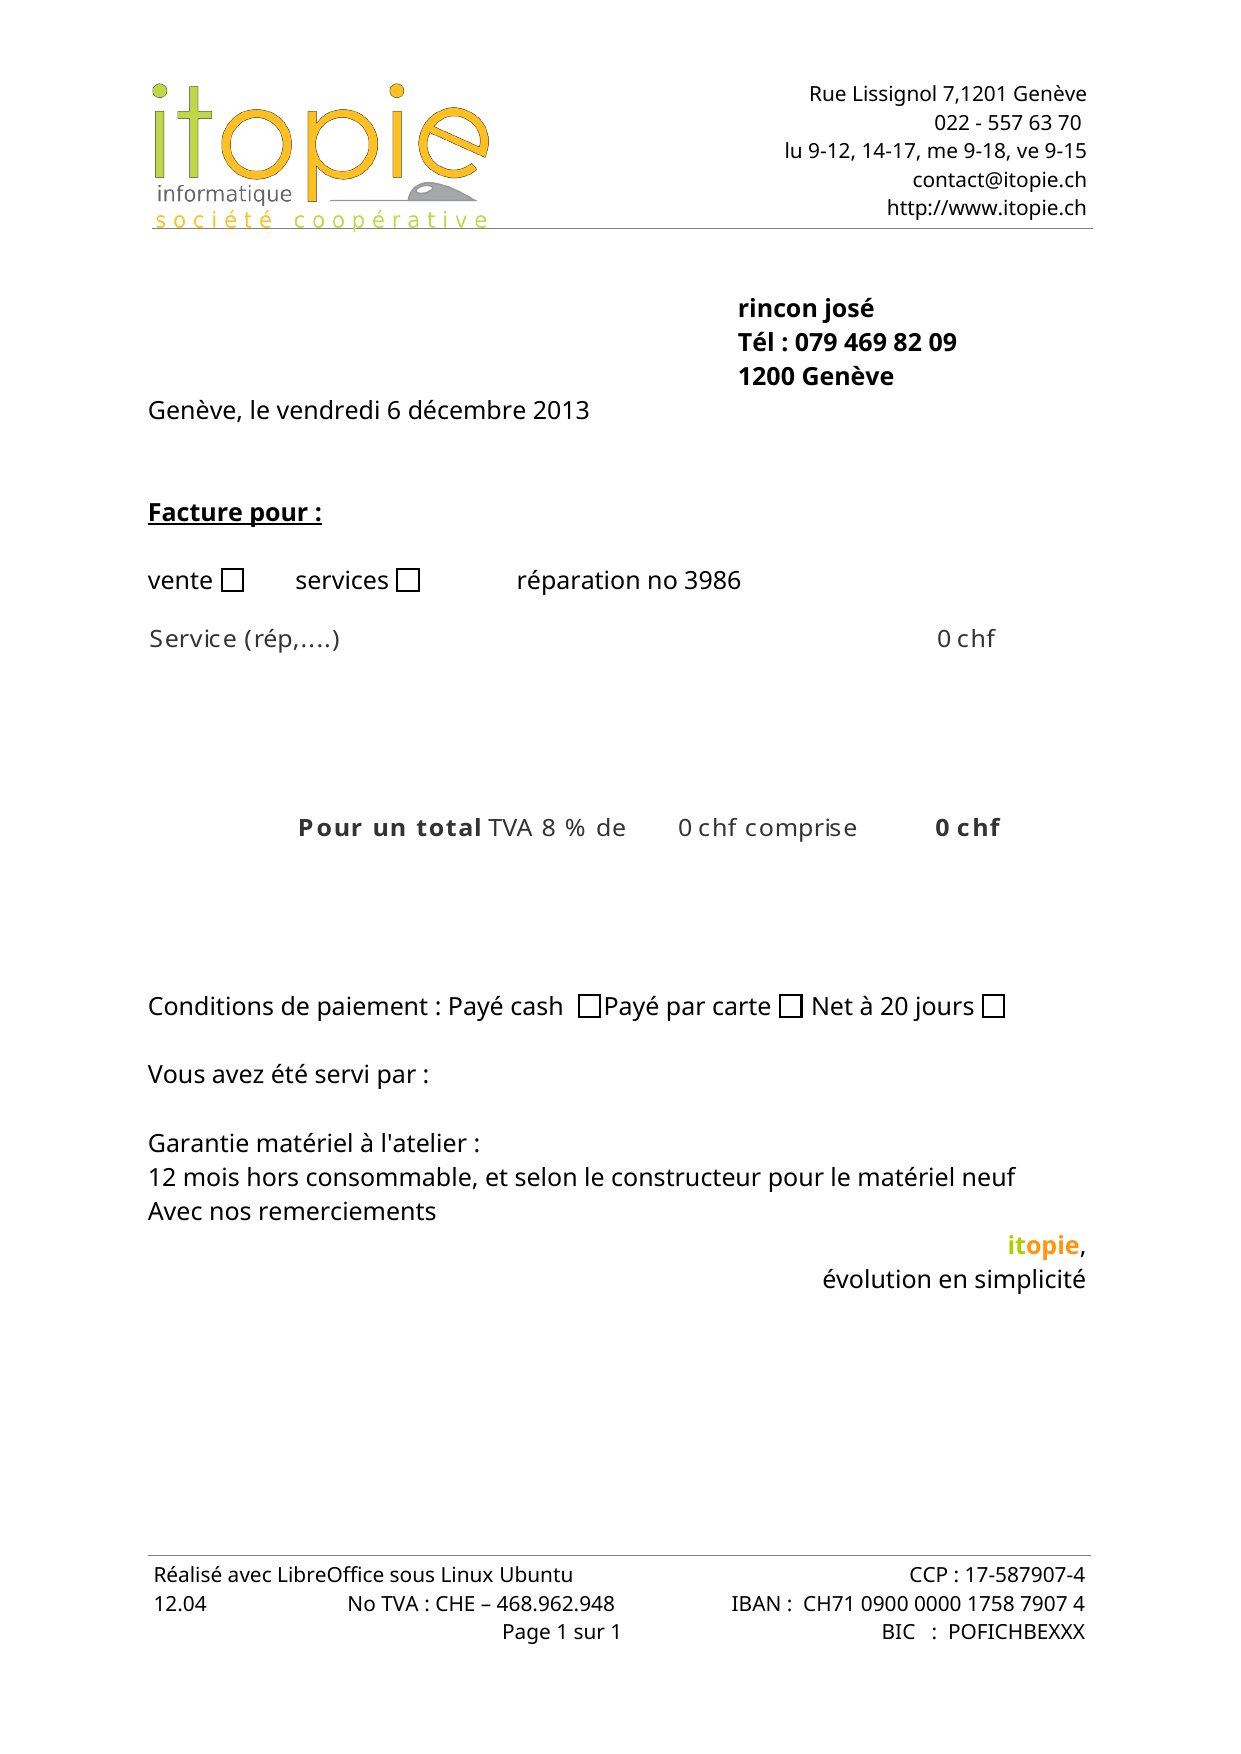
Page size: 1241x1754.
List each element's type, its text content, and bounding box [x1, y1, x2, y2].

text Facture pour : [148, 495, 1093, 529]
text Garantie matériel à l'atelier : [148, 1125, 1093, 1159]
text évolution en simplicité [148, 1262, 1093, 1296]
picture [138, 72, 500, 244]
text vente services réparation no 3986 [148, 563, 1093, 597]
text Conditions de paiement : Payé cash Payé par carte Net à 20 jours [148, 989, 1093, 1023]
text Tél : 079 469 82 09 [148, 324, 1093, 358]
text rincon josé [148, 290, 1093, 324]
text Vous avez été servi par : [148, 1057, 1093, 1091]
text 12 mois hors consommable, et selon le constructeur pour le matériel neuf [148, 1159, 1093, 1193]
text Genève, le vendredi 6 décembre 2013 [148, 392, 1093, 427]
text 1200 Genève [148, 358, 1093, 392]
text Avec nos remerciements [148, 1193, 1093, 1227]
text itopie, [148, 1227, 1093, 1262]
